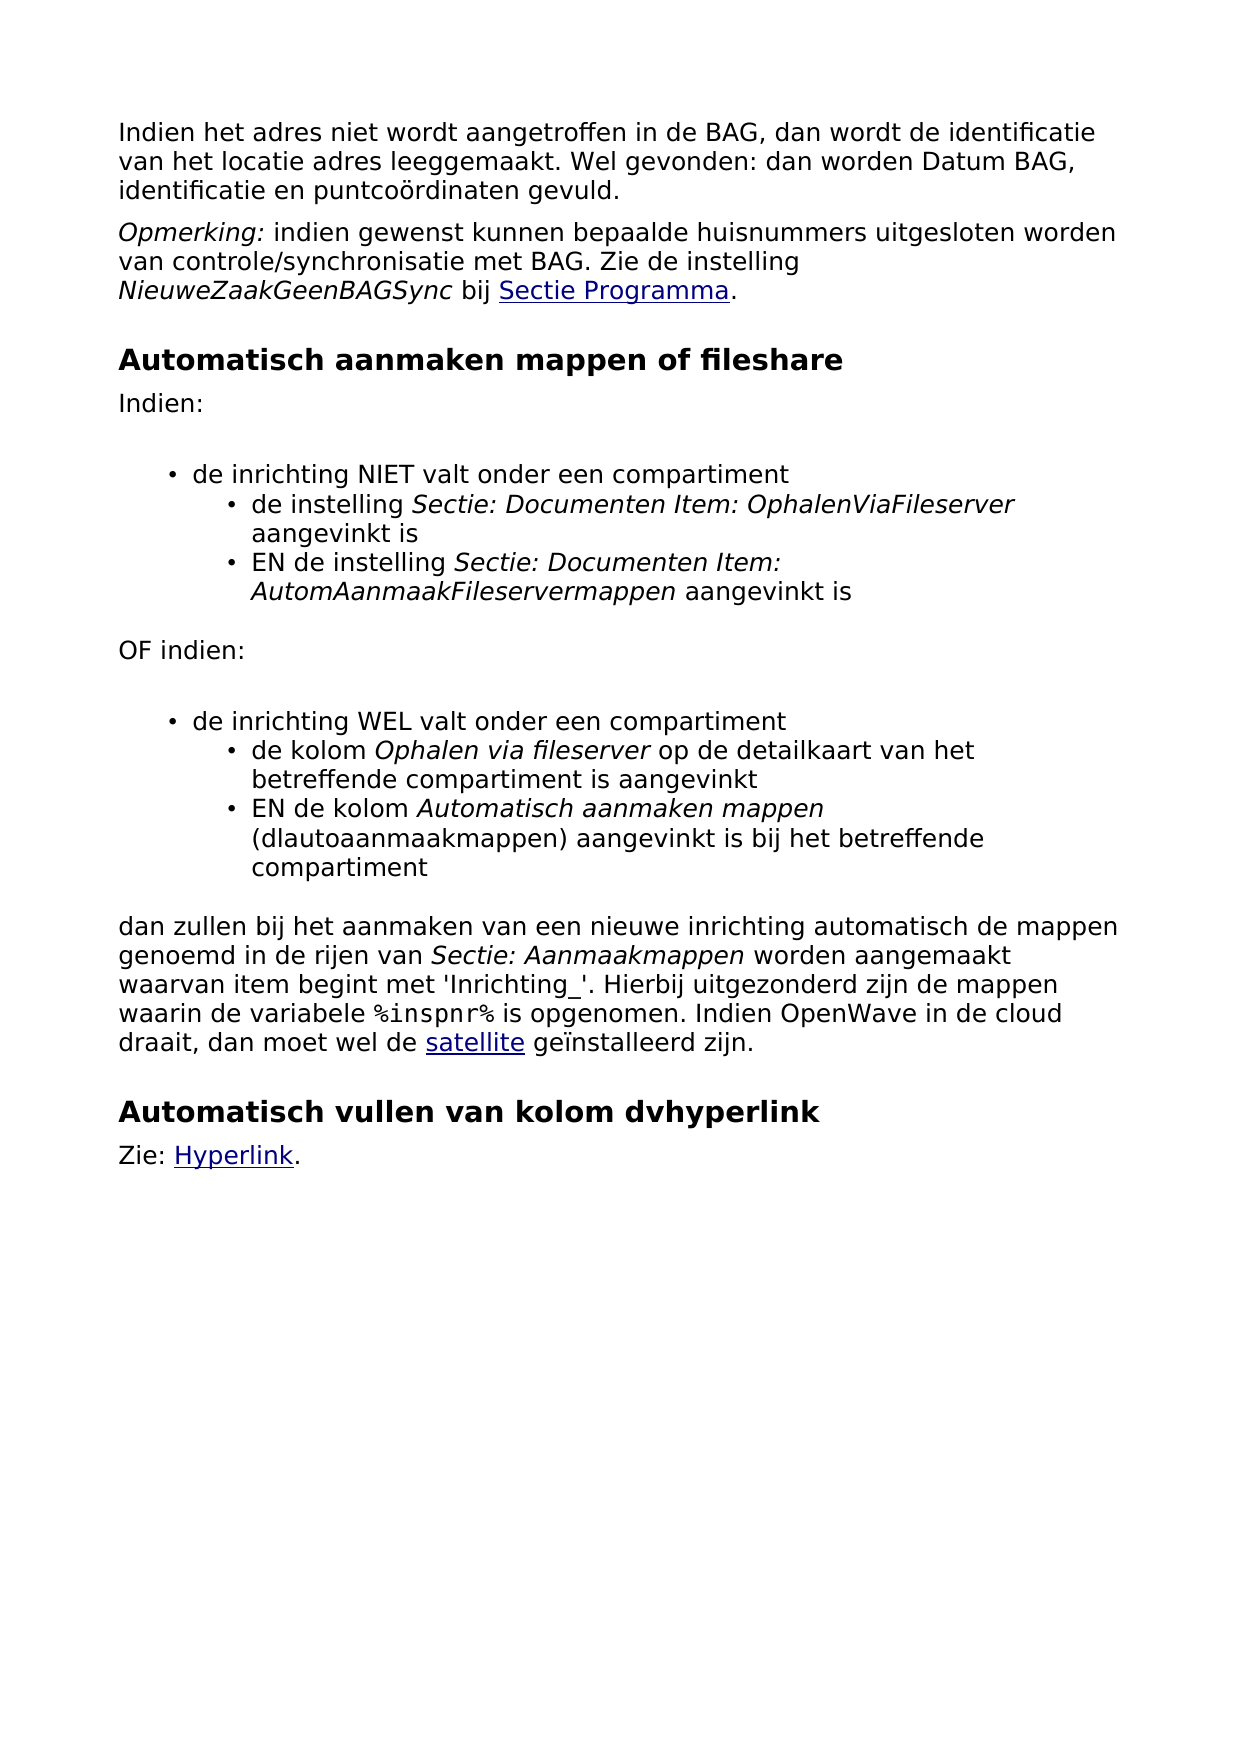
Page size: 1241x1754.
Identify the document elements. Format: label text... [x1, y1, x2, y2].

text Indien het adres niet wordt aangetroffen in de BAG, dan wordt de identificatie van het locatie adres leeggemaakt. Wel gevonden: dan worden Datum BAG, identificatie en puntcoördinaten gevuld. [118, 118, 1122, 206]
list de inrichting WEL valt onder een compartiment [177, 707, 1122, 736]
text Opmerking: indien gewenst kunnen bepaalde huisnummers uitgesloten worden van controle/synchronisatie met BAG. Zie de instelling NieuweZaakGeenBAGSync bij Sectie Programma. [118, 218, 1122, 306]
list EN de instelling Sectie: Documenten Item: AutomAanmaakFileservermappen aangevinkt is [236, 548, 1122, 607]
text OF indien: [118, 636, 1122, 665]
subtitle Automatisch vullen van kolom dvhyperlink [118, 1095, 1122, 1129]
text Zie: Hyperlink. [118, 1141, 1122, 1171]
list de kolom Ophalen via fileserver op de detailkaart van het betreffende compartiment is aangevinkt [236, 736, 1122, 795]
text dan zullen bij het aanmaken van een nieuwe inrichting automatisch de mappen genoemd in de rijen van Sectie: Aanmaakmappen worden aangemaakt waarvan item begint met 'Inrichting_'. Hierbij uitgezonderd zijn de mappen waarin de variabele %inspnr% is opgenomen. Indien OpenWave in de cloud draait, dan moet wel de satellite geïnstalleerd zijn. [118, 912, 1122, 1057]
list de instelling Sectie: Documenten Item: OphalenViaFileserver aangevinkt is [236, 490, 1122, 548]
list de inrichting NIET valt onder een compartiment [177, 461, 1122, 490]
list EN de kolom Automatisch aanmaken mappen (dlautoaanmaakmappen) aangevinkt is bij het betreffende compartiment [236, 795, 1122, 882]
subtitle Automatisch aanmaken mappen of fileshare [118, 343, 1122, 377]
text Indien: [118, 389, 1122, 419]
